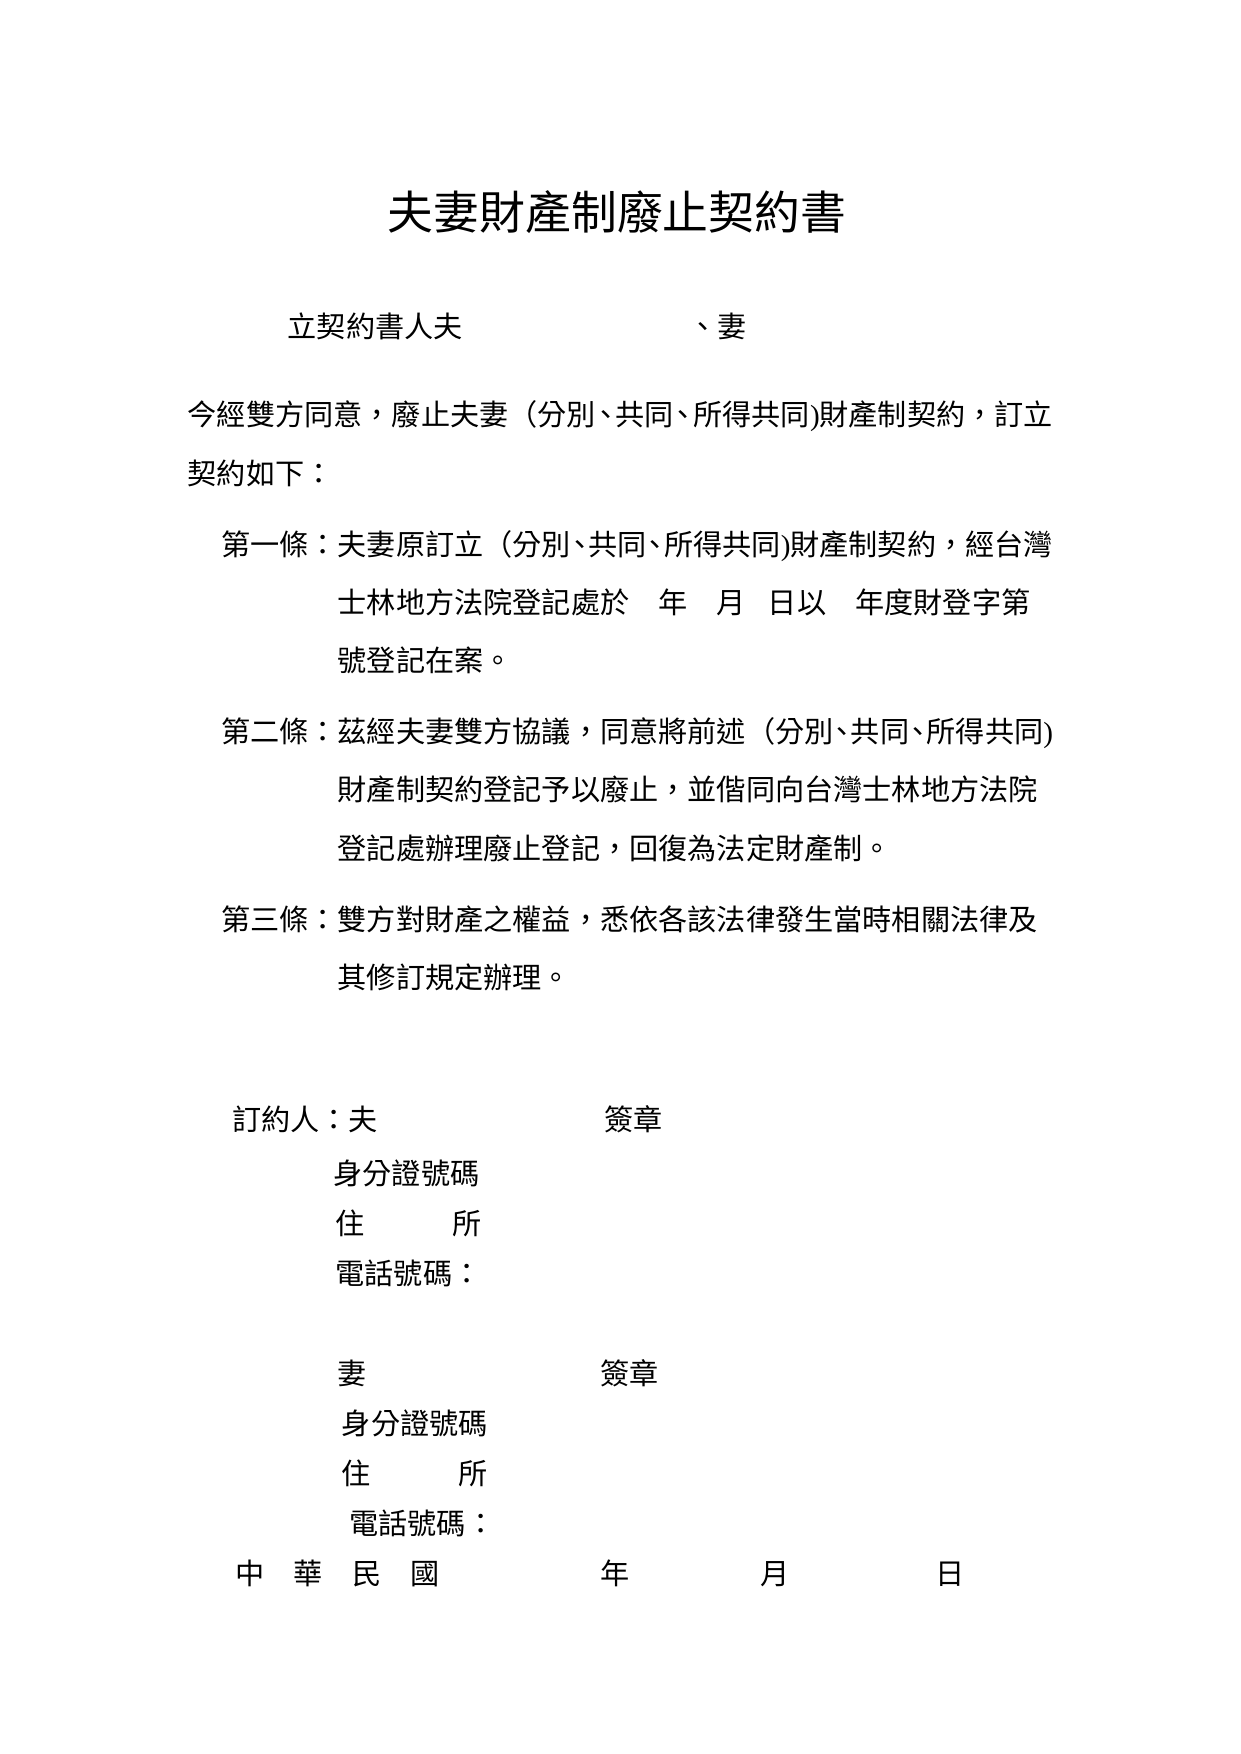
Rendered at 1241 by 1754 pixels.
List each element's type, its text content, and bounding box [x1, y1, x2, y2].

text 身分證號碼 [187, 1154, 1053, 1192]
text 住 所 [306, 1204, 1053, 1242]
text [275, 1660, 475, 1711]
text 住 所 [312, 1454, 1053, 1492]
text 電話號碼： [335, 1504, 1053, 1542]
text 第三條：雙方對財產之權益，悉依各該法律發生當時相關法律及其修訂規定辦理。 [221, 883, 1053, 1000]
text 第一條：夫妻原訂立（分別、共同、所得共同)財產制契約，經台灣士林地方法院登記處於 年 月 日以 年度財登字第 號登記在案。 [221, 508, 1053, 683]
text 身分證號碼 [312, 1404, 1053, 1442]
text 訂約人：夫 簽章 [232, 1083, 1103, 1142]
text 第二條：茲經夫妻雙方協議，同意將前述（分別、共同、所得共同)財產制契約登記予以廢止，並偕同向台灣士林地方法院登記處辦理廢止登記，回復為法定財產制。 [221, 696, 1053, 871]
text 中 華 民 國 年 月 日 [206, 1554, 1053, 1592]
text 立契約書人夫 、妻 [258, 271, 1039, 354]
text 今經雙方同意，廢止夫妻（分別、共同、所得共同)財產制契約，訂立契約如下： [187, 379, 1053, 496]
text 妻 簽章 [337, 1354, 1053, 1392]
text 電話號碼： [306, 1254, 1053, 1292]
text 夫妻財產制廢止契約書 [212, 162, 1021, 246]
